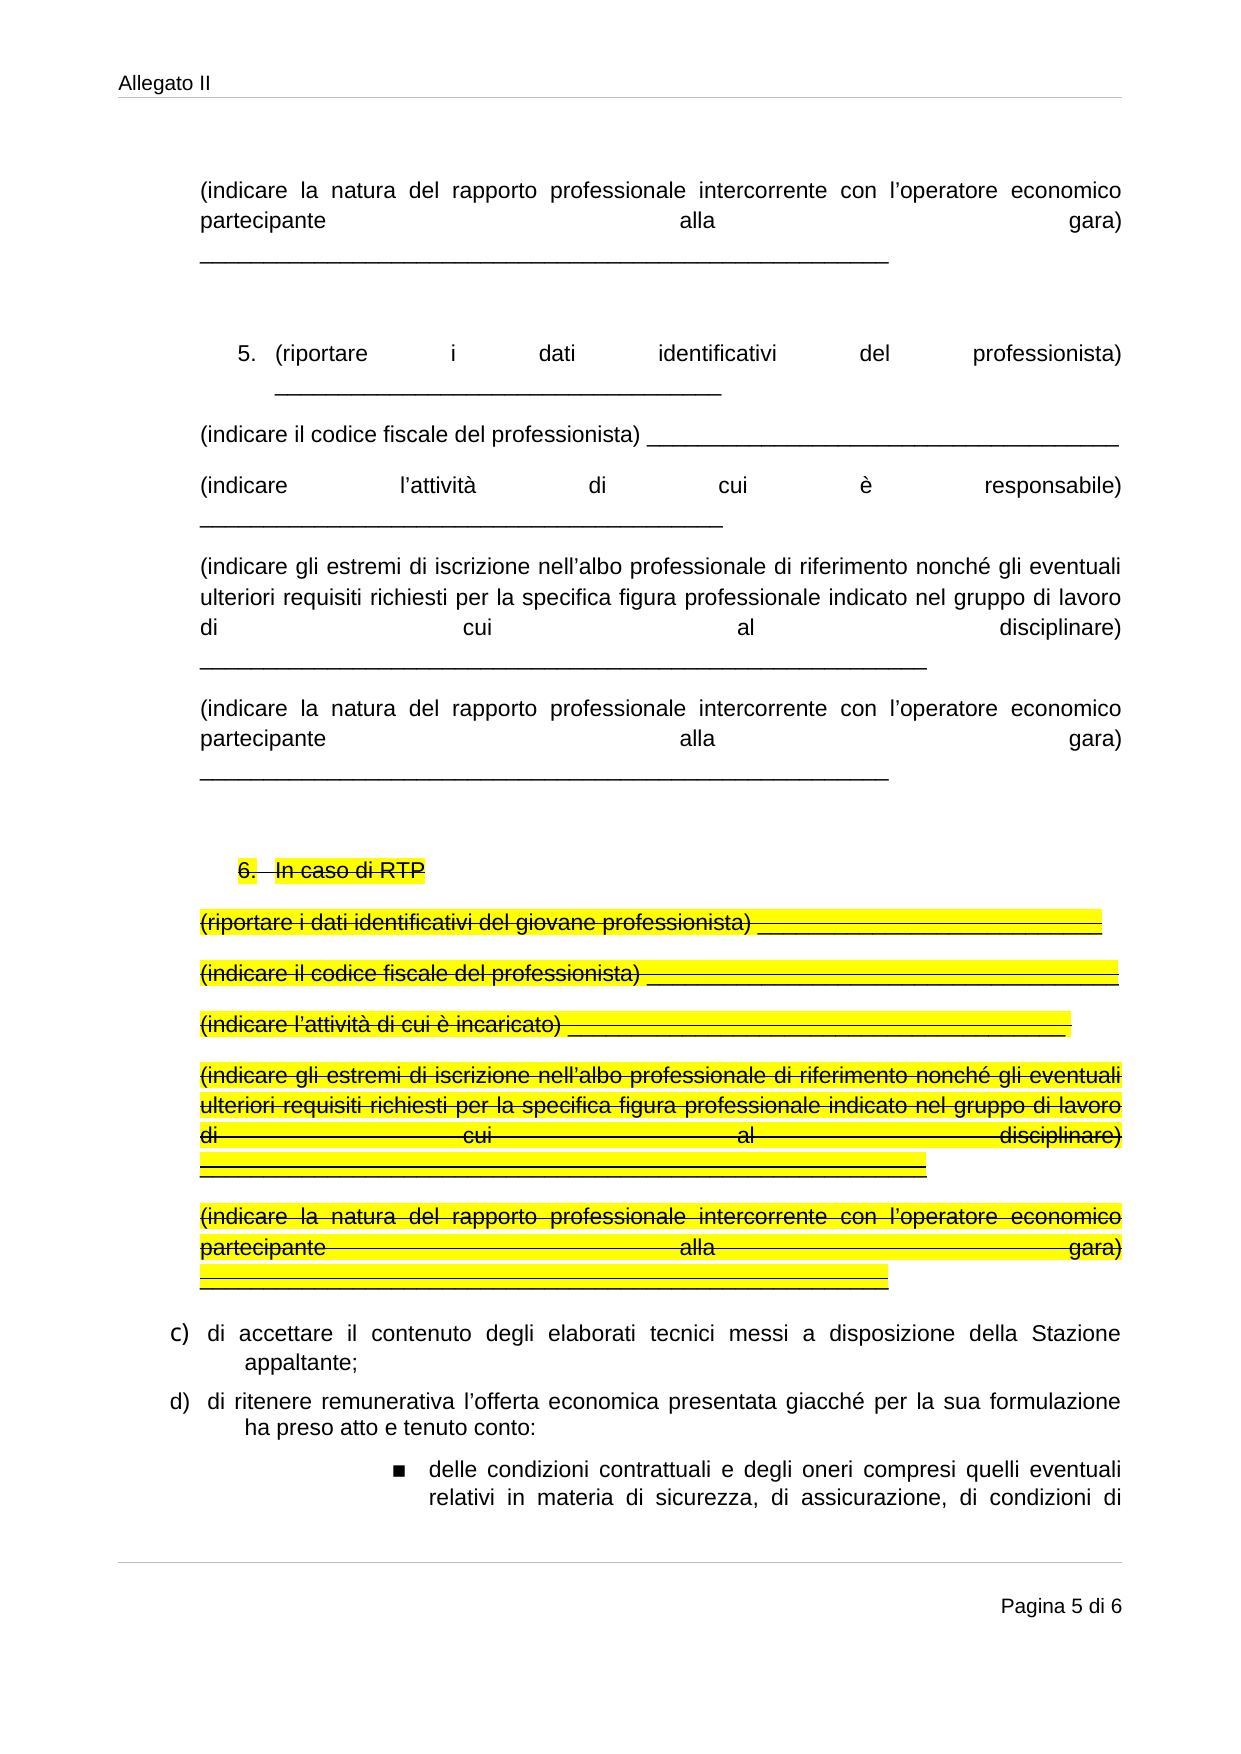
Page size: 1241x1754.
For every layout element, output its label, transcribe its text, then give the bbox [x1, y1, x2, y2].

list In caso di RTP [237, 857, 1122, 884]
text (indicare gli estremi di iscrizione nell’albo professionale di riferimento nonché gli eventuali ulteriori requisiti richiesti per la specifica figura professionale indicato nel gruppo di lavoro di cui al disciplinare) _________________________________________________________ [200, 1077, 1122, 1106]
list di accettare il contenuto degli elaborati tecnici messi a disposizione della Stazione appaltante; [169, 1315, 1122, 1375]
text (indicare la natura del rapporto professionale intercorrente con l’operatore economico partecipante alla gara) ______________________________________________________ [200, 1249, 1122, 1290]
text (indicare gli estremi di iscrizione nell’albo professionale di riferimento nonché gli eventuali ulteriori requisiti richiesti per la specifica figura professionale indicato nel gruppo di lavoro di cui al disciplinare) _________________________________________________________ [200, 1107, 1122, 1136]
text (indicare il codice fiscale del professionista) _____________________________________ [200, 959, 1122, 986]
text (indicare il codice fiscale del professionista) _____________________________________ [200, 421, 1122, 447]
list di ritenere remunerativa l’offerta economica presentata giacché per la sua formulazione ha preso atto e tenuto conto: [169, 1388, 1122, 1440]
list delle condizioni contrattuali e degli oneri compresi quelli eventuali relativi in materia di sicurezza, di assicurazione, di condizioni di [391, 1453, 1122, 1510]
text (indicare l’attività di cui è responsabile) _________________________________________ [200, 472, 1122, 528]
list (riportare i dati identificativi del professionista) ___________________________________ [237, 340, 1122, 396]
text (indicare gli estremi di iscrizione nell’albo professionale di riferimento nonché gli eventuali ulteriori requisiti richiesti per la specifica figura professionale indicato nel gruppo di lavoro di cui al disciplinare) _________________________________________________________ [200, 553, 1122, 670]
text (indicare gli estremi di iscrizione nell’albo professionale di riferimento nonché gli eventuali ulteriori requisiti richiesti per la specifica figura professionale indicato nel gruppo di lavoro di cui al disciplinare) _________________________________________________________ [200, 1062, 1122, 1076]
text (indicare l’attività di cui è incaricato) _______________________________________ [200, 1011, 1122, 1037]
text (indicare la natura del rapporto professionale intercorrente con l’operatore economico partecipante alla gara) ______________________________________________________ [200, 1203, 1122, 1218]
text (indicare la natura del rapporto professionale intercorrente con l’operatore economico partecipante alla gara) ______________________________________________________ [200, 177, 1122, 264]
text (indicare la natura del rapporto professionale intercorrente con l’operatore economico partecipante alla gara) ______________________________________________________ [200, 695, 1122, 782]
text (indicare la natura del rapporto professionale intercorrente con l’operatore economico partecipante alla gara) ______________________________________________________ [200, 1219, 1122, 1248]
text (riportare i dati identificativi del giovane professionista) ___________________________ [200, 908, 1122, 935]
text (indicare gli estremi di iscrizione nell’albo professionale di riferimento nonché gli eventuali ulteriori requisiti richiesti per la specifica figura professionale indicato nel gruppo di lavoro di cui al disciplinare) _________________________________________________________ [200, 1138, 1122, 1178]
